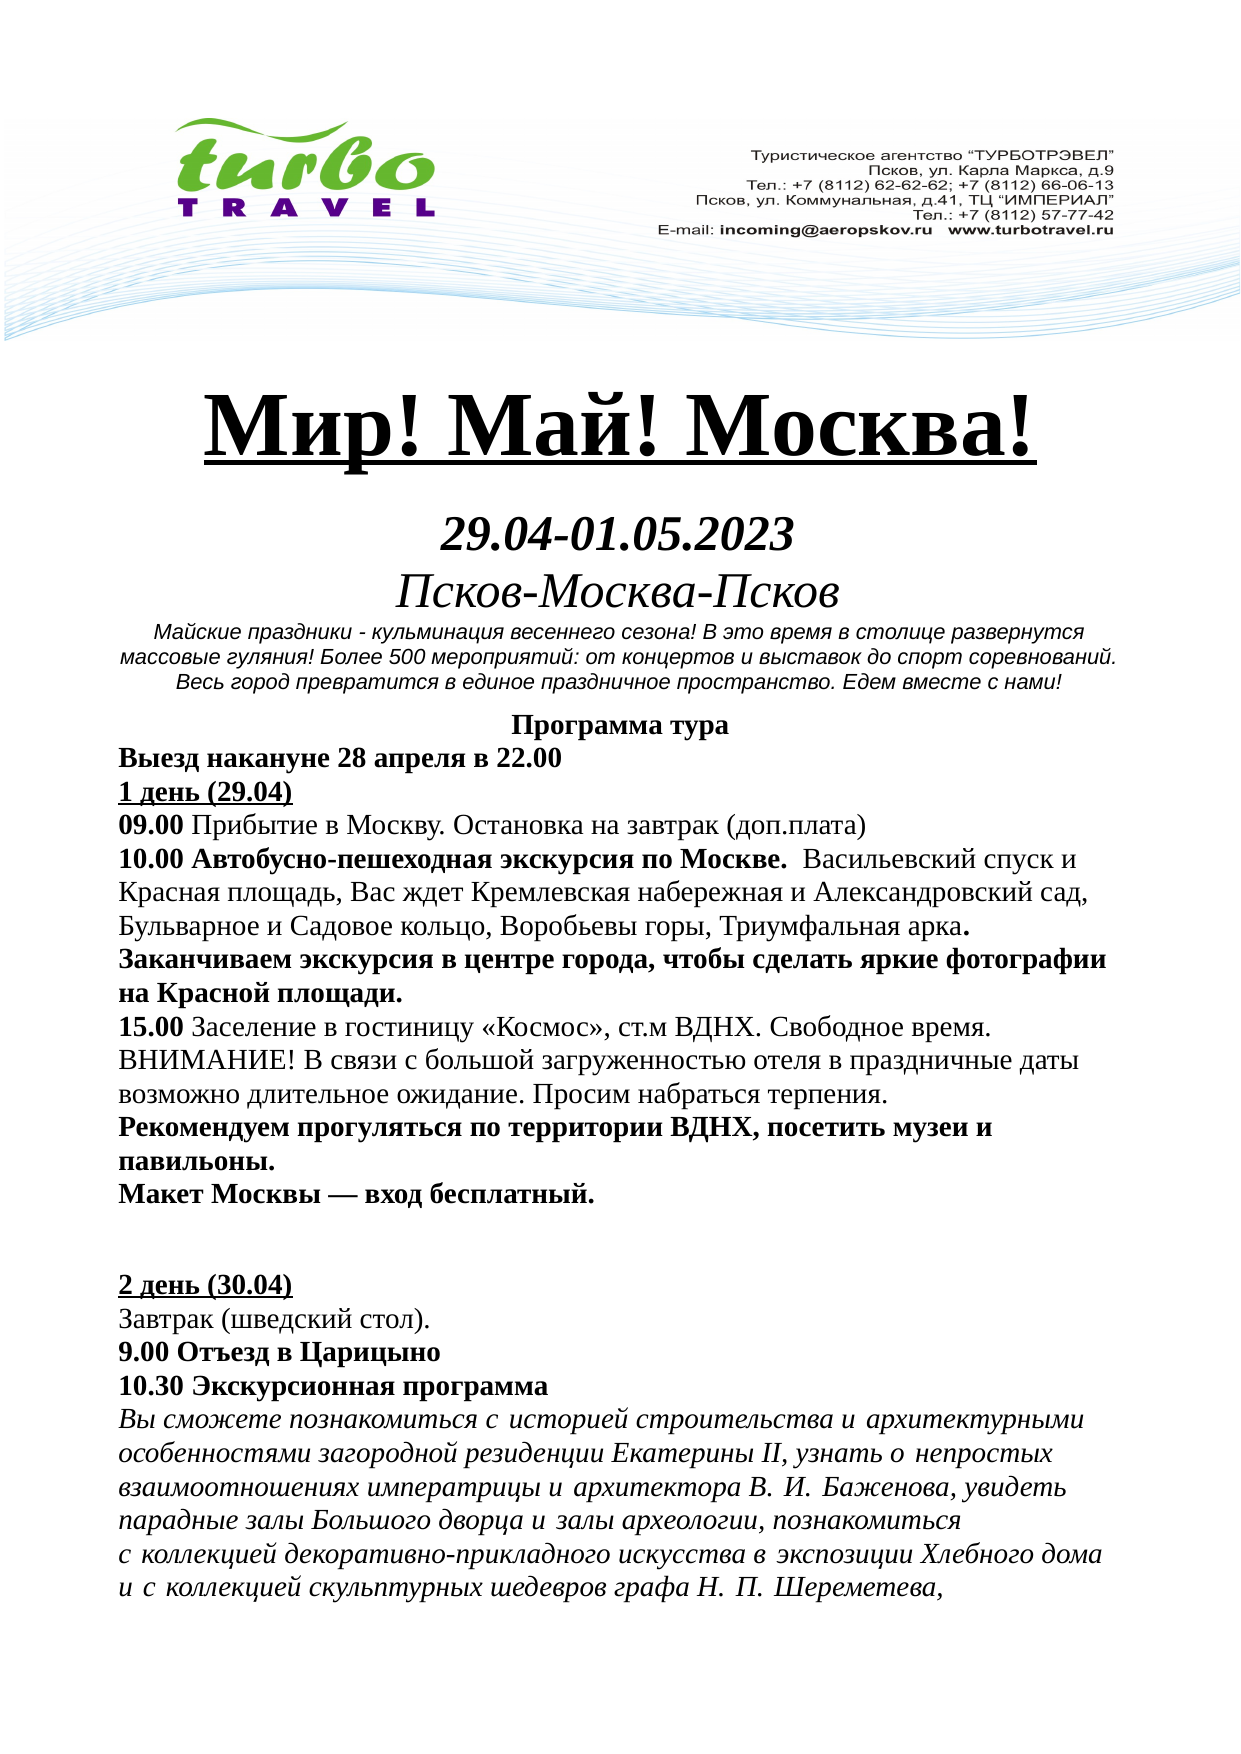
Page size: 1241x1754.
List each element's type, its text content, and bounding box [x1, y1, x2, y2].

text Заканчиваем экскурсия в центре города, чтобы сделать яркие фотографии на Красной площади. [118, 942, 1122, 1009]
text 9.00 Отъезд в Царицыно [118, 1334, 1122, 1368]
text Выезд накануне 28 апреля в 22.00 [118, 740, 1122, 774]
text Майские праздники - кульминация весеннего сезона! В это время в столице развернутся массовые гуляния! Более 500 мероприятий: от концертов и выставок до спорт соревнований. Весь город превратится в единое праздничное пространство. Едем вместе с нами! [118, 619, 1122, 694]
text 1 день (29.04) [118, 774, 1122, 807]
text 10.00 Автобусно-пешеходная экскурсия по Москве. Васильевский спуск и Красная площадь, Вас ждет Кремлевская набережная и Александровский сад, Бульварное и Садовое кольцо, Воробьевы горы, Триумфальная арка. [118, 841, 1122, 942]
text Псков-Москва-Псков [118, 561, 1122, 619]
text Мир! Май! Москва! [118, 369, 1122, 475]
picture [4, 118, 1241, 341]
text 10.30 Экскурсионная программа [118, 1368, 1122, 1402]
text Вы сможете познакомиться с историей строительства и архитектурными особенностями загородной резиденции Екатерины II, узнать о непростых взаимоотношениях императрицы и архитектора В. И. Баженова, увидеть парадные залы Большого дворца и залы археологии, познакомиться с коллекцией декоративно-прикладного искусства в экспозиции Хлебного дома и с коллекцией скульптурных шедевров графа Н. П. Шереметева, [118, 1402, 1122, 1603]
text 15.00 Заселение в гостиницу «Космос», ст.м ВДНХ. Свободное время. ВНИМАНИЕ! В связи с большой загруженностью отеля в праздничные даты возможно длительное ожидание. Просим набраться терпения. [118, 1009, 1122, 1109]
text Макет Москвы — вход бесплатный. [118, 1176, 1122, 1210]
text 29.04-01.05.2023 [118, 504, 1122, 561]
text 09.00 Прибытие в Москву. Остановка на завтрак (доп.плата) [118, 807, 1122, 841]
text 2 день (30.04) [118, 1267, 1122, 1301]
text Рекомендуем прогуляться по территории ВДНХ, посетить музеи и павильоны. [118, 1109, 1122, 1176]
text Завтрак (шведский стол). [118, 1301, 1122, 1334]
text Программа тура [118, 707, 1122, 740]
